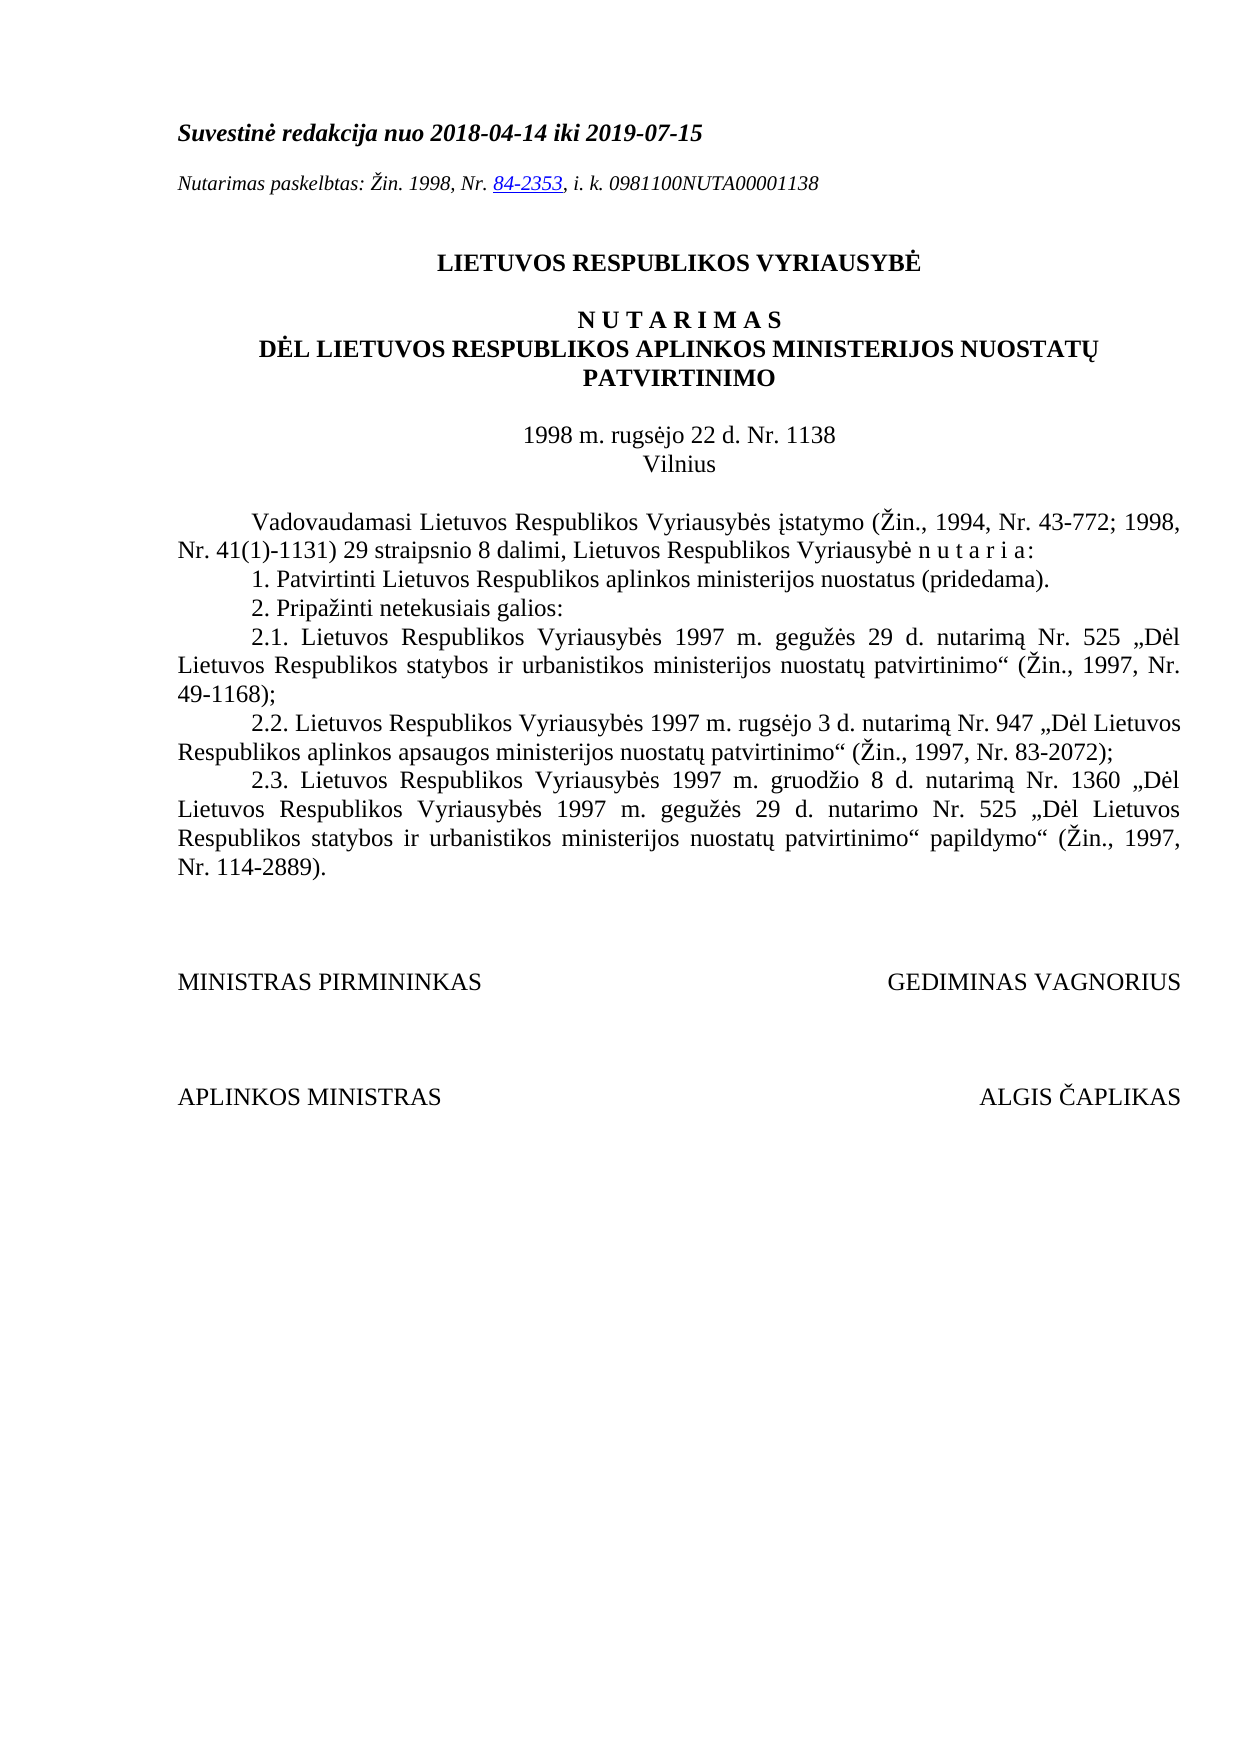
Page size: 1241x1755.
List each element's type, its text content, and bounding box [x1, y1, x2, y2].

text Suvestinė redakcija nuo 2018-04-14 iki 2019-07-15 [177, 118, 1181, 147]
text MINISTRAS PIRMININKAS GEDIMINAS VAGNORIUS [177, 967, 1181, 995]
text 2.3. Lietuvos Respublikos Vyriausybės 1997 m. gruodžio 8 d. nutarimą Nr. 1360 „Dėl Lietuvos Respublikos Vyriausybės 1997 m. gegužės 29 d. nutarimo Nr. 525 „Dėl Lietuvos Respublikos statybos ir urbanistikos ministerijos nuostatų patvirtinimo“ papildymo“ (Žin., 1997, Nr. 114-2889). [177, 765, 1181, 880]
text Nutarimas paskelbtas: Žin. 1998, Nr. 84-2353, i. k. 0981100NUTA00001138 [177, 171, 1181, 195]
text 1. Patvirtinti Lietuvos Respublikos aplinkos ministerijos nuostatus (pridedama). [177, 564, 1181, 593]
text DĖL LIETUVOS RESPUBLIKOS APLINKOS MINISTERIJOS NUOSTATŲ PATVIRTINIMO [177, 334, 1181, 392]
text Vilnius [177, 449, 1181, 478]
text APLINKOS MINISTRAS ALGIS ČAPLIKAS [177, 1082, 1181, 1110]
text N U T A R I M A S [177, 305, 1181, 334]
text 2.1. Lietuvos Respublikos Vyriausybės 1997 m. gegužės 29 d. nutarimą Nr. 525 „Dėl Lietuvos Respublikos statybos ir urbanistikos ministerijos nuostatų patvirtinimo“ (Žin., 1997, Nr. 49-1168); [177, 622, 1181, 708]
text 2. Pripažinti netekusiais galios: [177, 593, 1181, 622]
text LIETUVOS RESPUBLIKOS VYRIAUSYBĖ [177, 248, 1181, 277]
text 1998 m. rugsėjo 22 d. Nr. 1138 [177, 420, 1181, 449]
text 2.2. Lietuvos Respublikos Vyriausybės 1997 m. rugsėjo 3 d. nutarimą Nr. 947 „Dėl Lietuvos Respublikos aplinkos apsaugos ministerijos nuostatų patvirtinimo“ (Žin., 1997, Nr. 83-2072); [177, 708, 1181, 765]
text Vadovaudamasi Lietuvos Respublikos Vyriausybės įstatymo (Žin., 1994, Nr. 43-772; 1998, Nr. 41(1)-1131) 29 straipsnio 8 dalimi, Lietuvos Respublikos Vyriausybė nutaria: [177, 507, 1181, 564]
